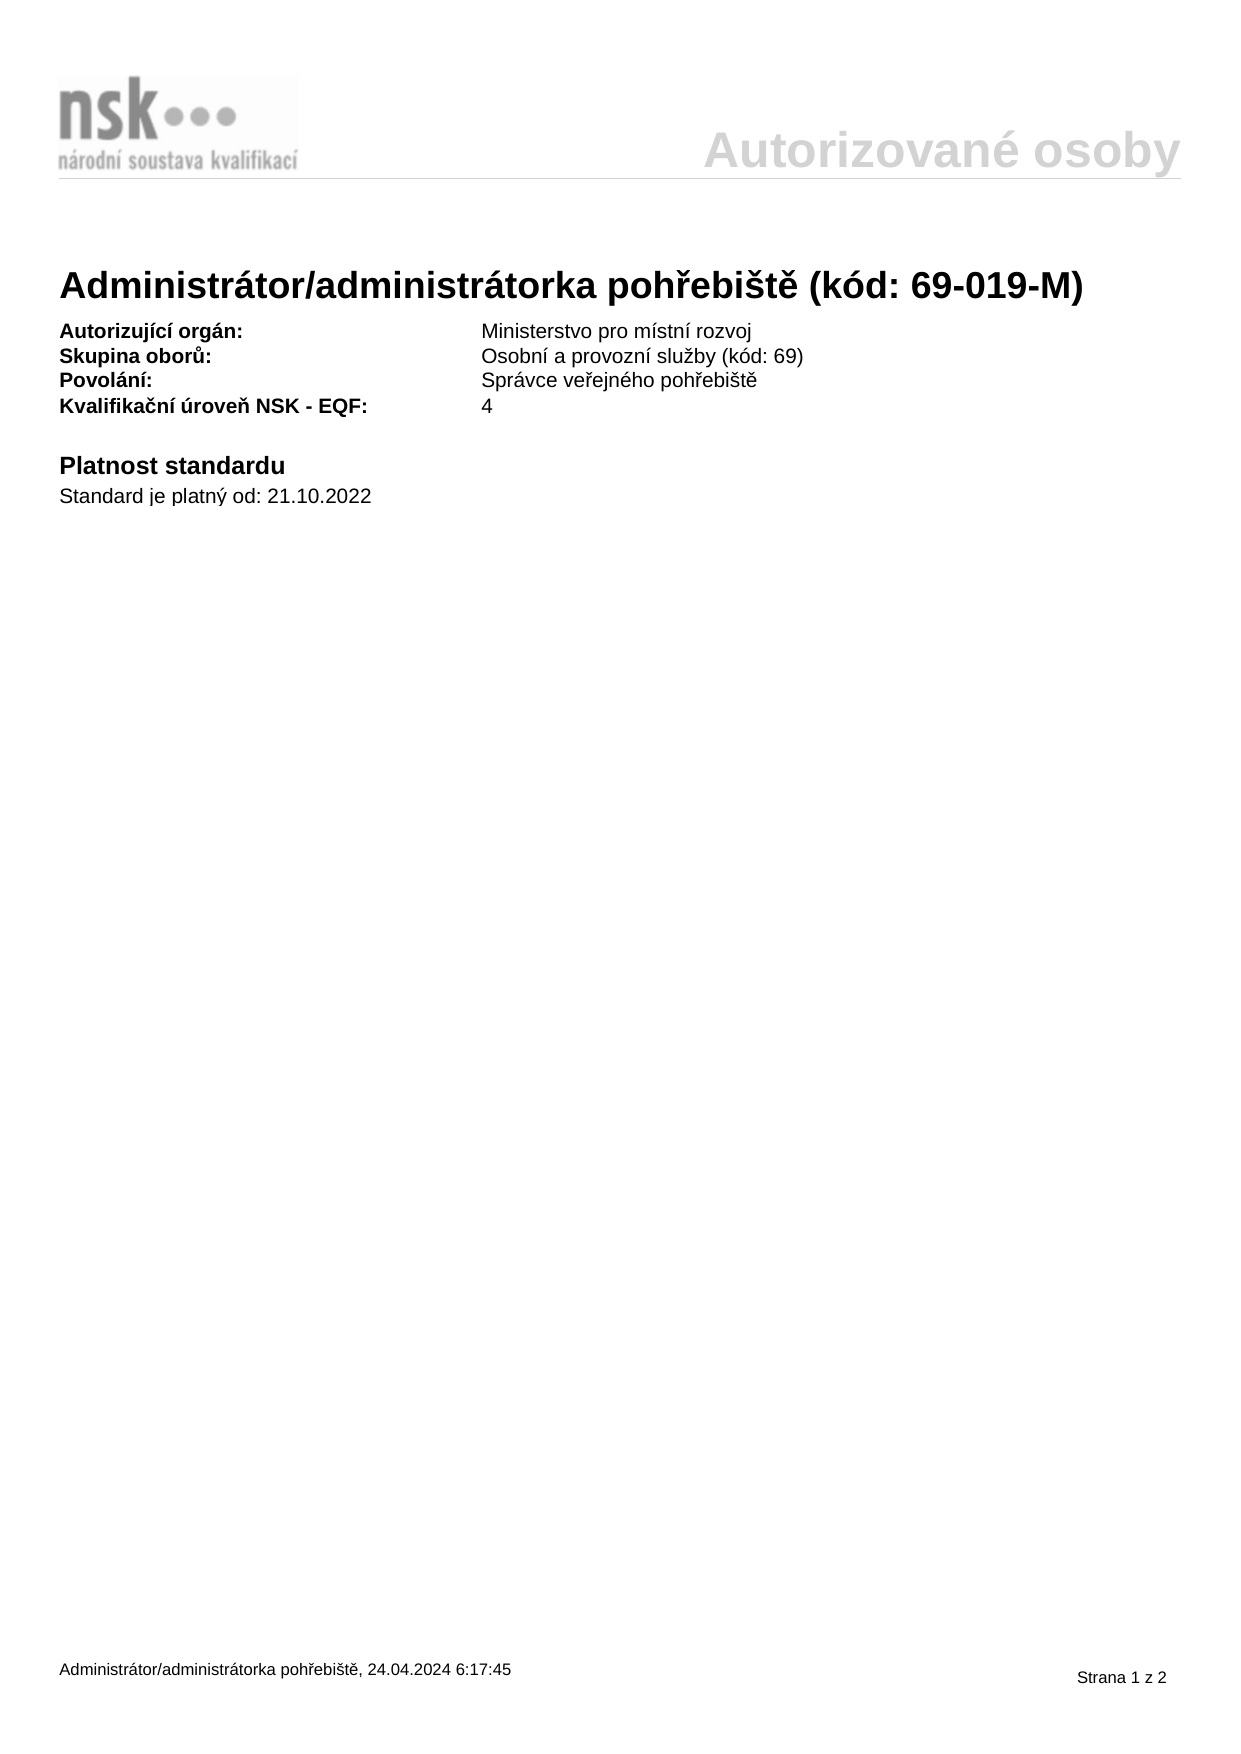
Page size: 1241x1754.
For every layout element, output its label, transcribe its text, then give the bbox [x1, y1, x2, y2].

table_cell [886, 1106, 1167, 1383]
table_cell [618, 196, 626, 224]
table_cell [618, 1384, 626, 1659]
table_cell [481, 506, 617, 806]
table_cell [626, 506, 860, 806]
table_cell [59, 307, 119, 319]
table_cell [119, 1384, 481, 1659]
table_cell [481, 806, 617, 1106]
table_header [619, 59, 626, 172]
picture [57, 59, 619, 172]
table_cell Strana 1 z 2 [860, 1660, 1167, 1696]
table_cell [618, 1106, 626, 1383]
table_cell Skupina oborů: [59, 344, 481, 368]
table_cell [860, 418, 886, 447]
table_cell Osobní a provozní služby (kód: 69) [481, 344, 1181, 368]
table_cell [1167, 307, 1181, 319]
table_cell [1167, 1660, 1181, 1696]
table_cell [119, 172, 481, 178]
table_cell [1167, 806, 1181, 1106]
table_cell Autorizující orgán: [59, 319, 481, 343]
table_cell [481, 1106, 617, 1383]
table_cell [1167, 1106, 1181, 1383]
table_cell [59, 196, 119, 224]
table_cell [886, 307, 1167, 319]
table_cell [886, 1384, 1167, 1659]
table_header Autorizované osoby [626, 59, 1181, 178]
table_cell 4 [481, 394, 1181, 417]
table_cell [626, 307, 860, 319]
table_cell [618, 307, 626, 319]
table_cell [618, 172, 626, 178]
table_cell [481, 1384, 617, 1659]
table_cell [119, 806, 481, 1106]
table_cell [119, 418, 481, 447]
table_cell [481, 196, 617, 224]
table_cell [626, 806, 860, 1106]
table_cell Platnost standardu [59, 448, 1181, 483]
table_cell [59, 172, 119, 178]
table_cell Správce veřejného pohřebiště [481, 368, 1181, 393]
table_cell [59, 418, 119, 447]
table_cell Povolání: [59, 368, 481, 392]
table_cell [119, 1106, 481, 1383]
table_cell [1167, 506, 1181, 806]
table_cell [59, 506, 119, 806]
table_cell [481, 172, 617, 178]
table_cell [1167, 1384, 1181, 1659]
table_cell [626, 1384, 860, 1659]
table_cell [59, 1106, 119, 1383]
table_cell Ministerstvo pro místní rozvoj [481, 319, 1181, 344]
table_cell [626, 1106, 860, 1383]
table_cell [860, 506, 886, 806]
table_cell Kvalifikační úroveň NSK - EQF: [59, 394, 481, 417]
table_cell [860, 806, 886, 1106]
table_cell [119, 307, 481, 319]
table_cell [59, 806, 119, 1106]
table_cell [626, 196, 860, 224]
table_cell Standard je platný od: 21.10.2022 [59, 484, 1181, 506]
table_cell [860, 1106, 886, 1383]
table_cell [626, 418, 860, 447]
table_cell Administrátor/administrátorka pohřebiště (kód: 69-019-M) [59, 224, 1181, 307]
table_cell [860, 1384, 886, 1659]
table_cell [618, 806, 626, 1106]
table_cell [59, 1384, 119, 1659]
table_cell [618, 506, 626, 806]
table_cell [886, 506, 1167, 806]
table_cell [1167, 196, 1181, 224]
table_cell [618, 418, 626, 447]
table_cell [860, 196, 886, 224]
table_cell [886, 806, 1167, 1106]
table_cell [119, 506, 481, 806]
table_cell Administrátor/administrátorka pohřebiště, 24.04.2024 6:17:45 [59, 1660, 860, 1696]
table_cell [1167, 418, 1181, 447]
table_cell [860, 307, 886, 319]
table_cell [481, 418, 617, 447]
table_cell [481, 307, 617, 319]
table_cell [119, 196, 481, 224]
table_cell [59, 179, 1181, 196]
table_cell [886, 196, 1167, 224]
table_cell [886, 418, 1167, 447]
